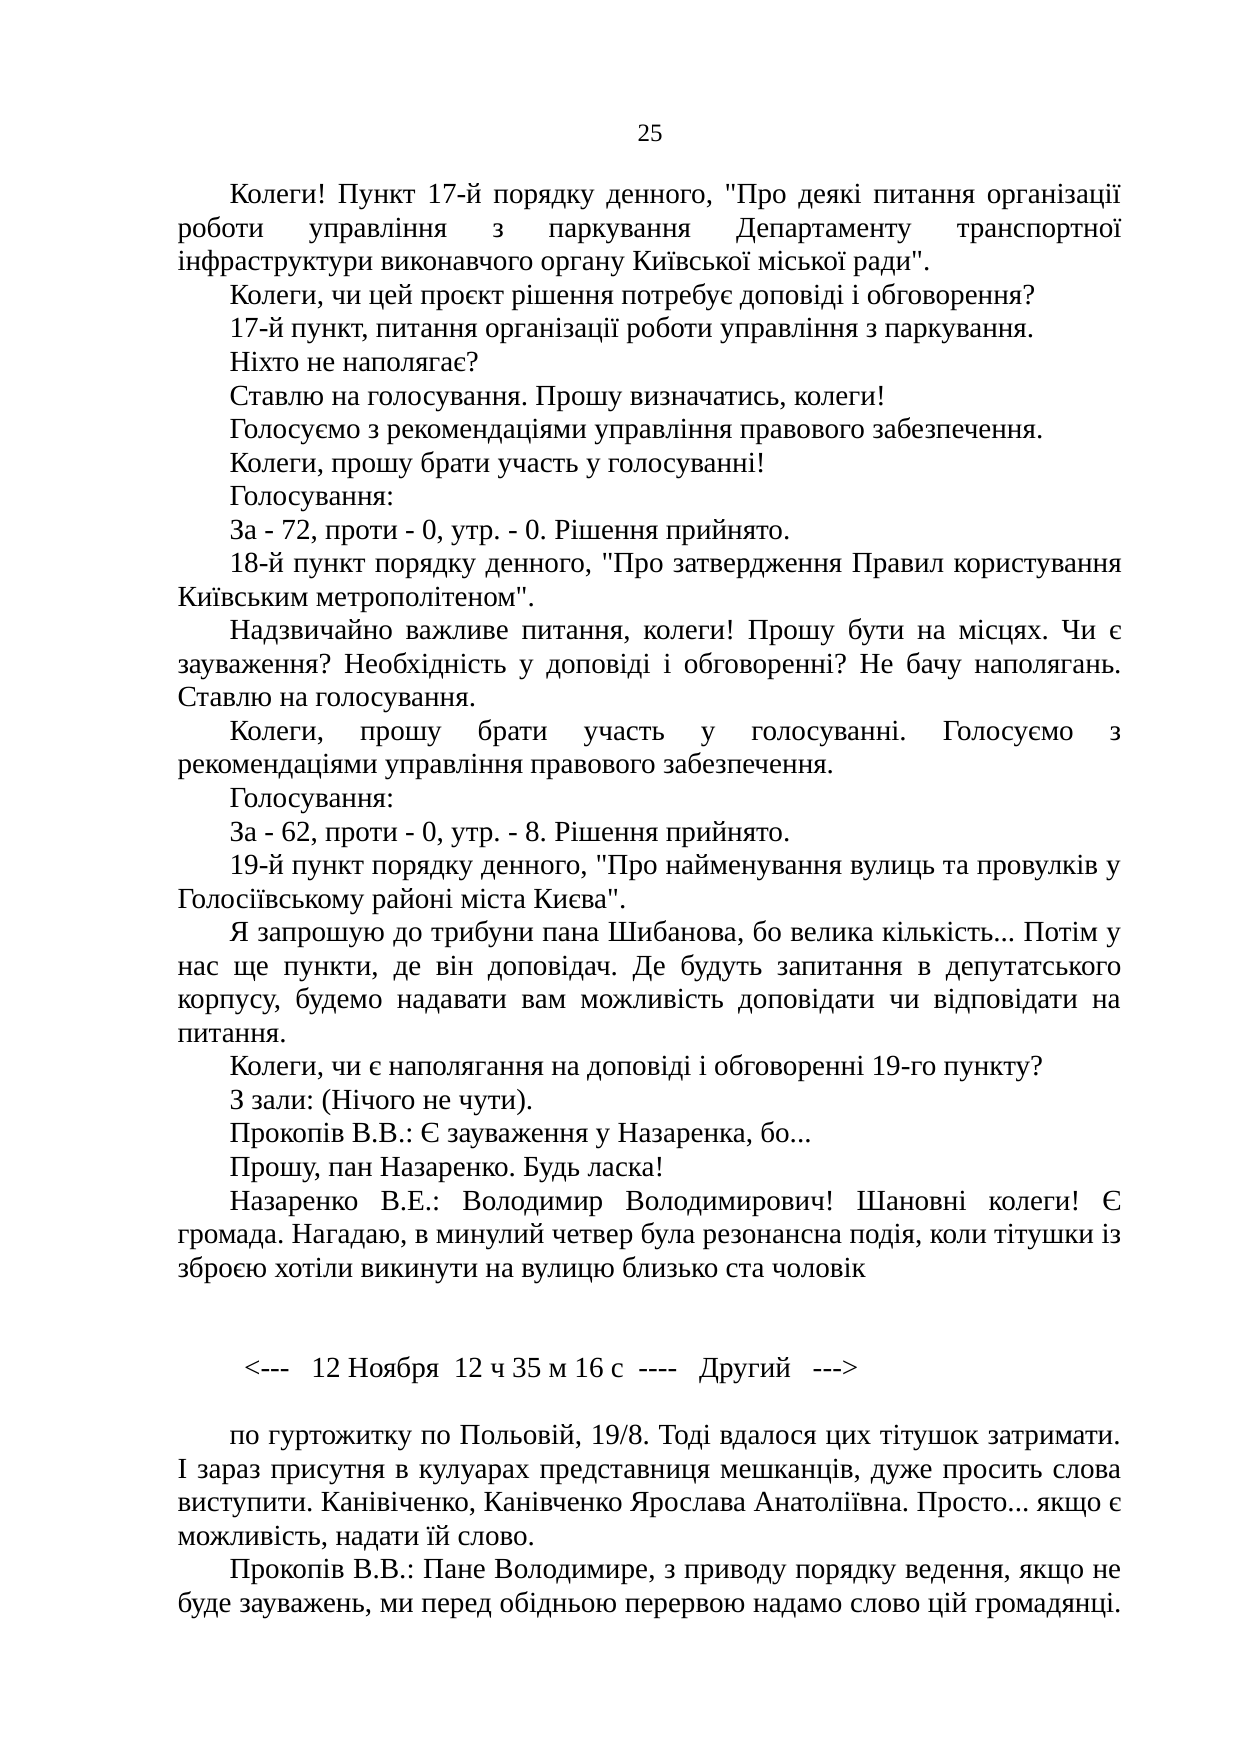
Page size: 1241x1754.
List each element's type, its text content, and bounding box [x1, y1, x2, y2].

text 19-й пункт порядку денного, "Про найменування вулиць та провулків у Голосіївському районі міста Києва". [177, 847, 1122, 914]
text Я запрошую до трибуни пана Шибанова, бо велика кількість... Потім у нас ще пункти, де він доповідач. Де будуть запитання в депутатського корпусу, будемо надавати вам можливість доповідати чи відповідати на питання. [177, 914, 1122, 1048]
text Ставлю на голосування. Прошу визначатись, колеги! [177, 378, 1122, 411]
text Колеги, прошу брати участь у голосуванні! [177, 445, 1122, 478]
text З зали: (Нічого не чути). [177, 1082, 1122, 1116]
text Прокопів В.В.: Є зауваження у Назаренка, бо... [177, 1116, 1122, 1149]
text Прошу, пан Назаренко. Будь ласка! [177, 1149, 1122, 1183]
text Колеги, прошу брати участь у голосуванні. Голосуємо з рекомендаціями управління правового забезпечення. [177, 713, 1122, 780]
text Колеги! Пункт 17-й порядку денного, "Про деякі питання організації роботи управління з паркування Департаменту транспортної інфраструктури виконавчого органу Київської міської ради". [177, 176, 1122, 277]
text Колеги, чи цей проєкт рішення потребує доповіді і обговорення? [177, 277, 1122, 311]
text Прокопів В.В.: Пане Володимире, з приводу порядку ведення, якщо не буде зауважень, ми перед обідньою перервою надамо слово цій громадянці. [177, 1552, 1122, 1619]
text Ніхто не наполягає? [177, 344, 1122, 378]
text 18-й пункт порядку денного, "Про затвердження Правил користування Київським метрополітеном". [177, 545, 1122, 612]
text Голосування: [177, 478, 1122, 512]
text по гуртожитку по Польовій, 19/8. Тоді вдалося цих тітушок затримати. І зараз присутня в кулуарах представниця мешканців, дуже просить слова виступити. Канівіченко, Канівченко Ярослава Анатоліївна. Просто... якщо є можливість, надати їй слово. [177, 1417, 1122, 1552]
text Колеги, чи є наполягання на доповіді і обговоренні 19-го пункту? [177, 1048, 1122, 1082]
text Голосування: [177, 780, 1122, 814]
text Надзвичайно важливе питання, колеги! Прошу бути на місцях. Чи є зауваження? Необхідність у доповіді і обговоренні? Не бачу наполягань. Ставлю на голосування. [177, 612, 1122, 713]
text Голосуємо з рекомендаціями управління правового забезпечення. [177, 411, 1122, 445]
text <--- 12 Ноября 12 ч 35 м 16 с ---- Другий ---> [177, 1350, 1122, 1384]
text 17-й пункт, питання організації роботи управління з паркування. [177, 311, 1122, 344]
text За - 62, проти - 0, утр. - 8. Рішення прийнято. [177, 814, 1122, 847]
text За - 72, проти - 0, утр. - 0. Рішення прийнято. [177, 512, 1122, 545]
text Назаренко В.Е.: Володимир Володимирович! Шановні колеги! Є громада. Нагадаю, в минулий четвер була резонансна подія, коли тітушки із зброєю хотіли викинути на вулицю близько ста чоловік [177, 1183, 1122, 1283]
